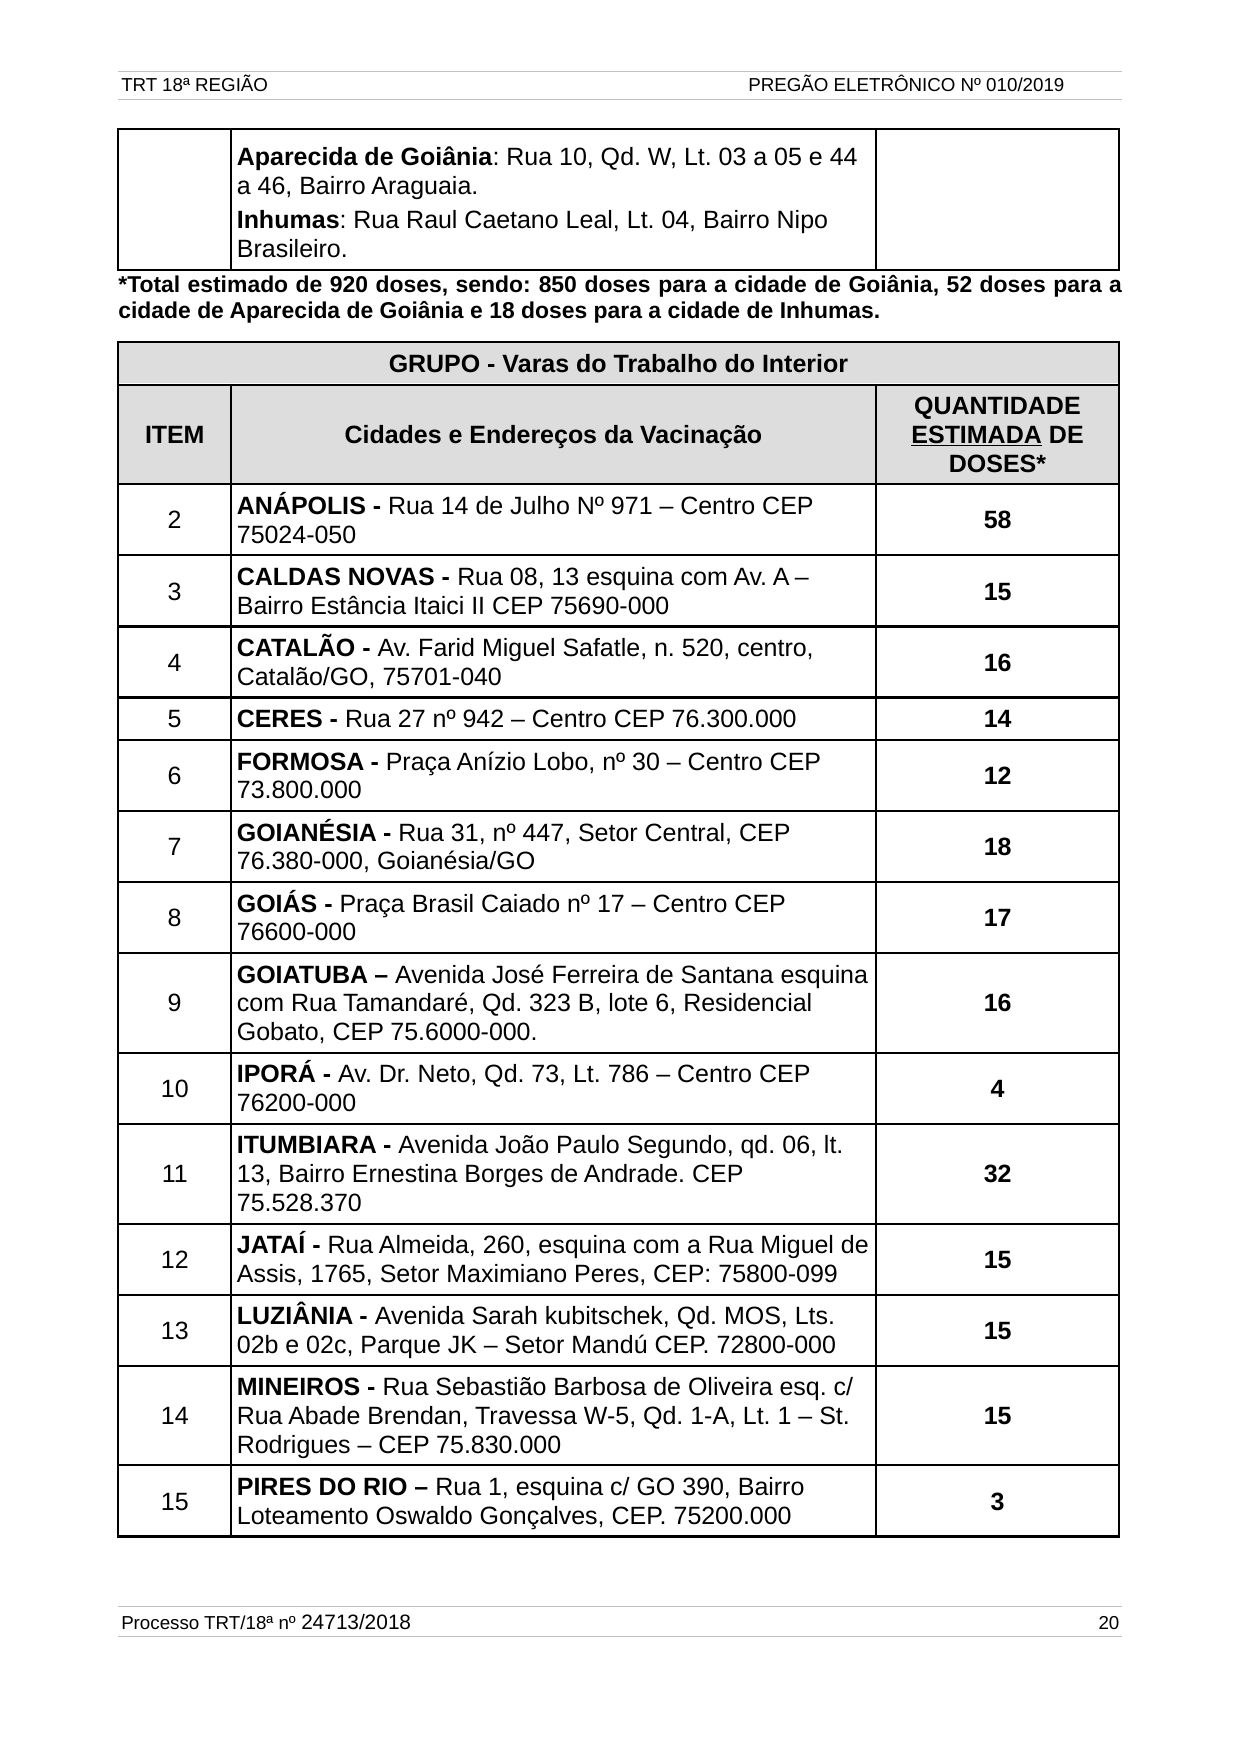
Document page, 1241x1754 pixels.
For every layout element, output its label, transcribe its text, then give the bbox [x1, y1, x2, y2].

table_cell 10 [119, 1054, 230, 1123]
table_cell 12 [119, 1225, 230, 1293]
table_cell MINEIROS - Rua Sebastião Barbosa de Oliveira esq. c/ Rua Abade Brendan, Travessa W-5, Qd. 1-A, Lt. 1 – St. Rodrigues – CEP 75.830.000 [232, 1367, 875, 1464]
table_cell [119, 130, 230, 269]
table_cell 15 [877, 556, 1118, 625]
table_cell PIRES DO RIO – Rua 1, esquina c/ GO 390, Bairro Loteamento Oswaldo Gonçalves, CEP. 75200.000 [232, 1466, 875, 1535]
table_cell QUANTIDADE ESTIMADA DE DOSES* [877, 386, 1118, 483]
table_header GRUPO - Varas do Trabalho do Interior [119, 343, 1118, 383]
table_cell IPORÁ - Av. Dr. Neto, Qd. 73, Lt. 786 – Centro CEP 76200-000 [232, 1054, 875, 1123]
table_cell 8 [119, 883, 230, 952]
table_cell 15 [877, 1367, 1118, 1464]
table_cell 15 [119, 1466, 230, 1535]
table_cell 32 [877, 1125, 1118, 1222]
table_cell 14 [119, 1367, 230, 1464]
table_cell ITEM [119, 386, 230, 483]
table_cell 6 [119, 741, 230, 810]
table_cell 9 [119, 954, 230, 1052]
table_cell 2 [119, 485, 230, 554]
text *Total estimado de 920 doses, sendo: 850 doses para a cidade de Goiânia, 52 doses para a cidade de Aparecida de Goiânia e 18 doses para a cidade de Inhumas. [118, 271, 1122, 323]
table_cell 4 [877, 1054, 1118, 1123]
table_cell [877, 130, 1118, 269]
table_cell ITUMBIARA - Avenida João Paulo Segundo, qd. 06, lt. 13, Bairro Ernestina Borges de Andrade. CEP 75.528.370 [232, 1125, 875, 1222]
table_cell 13 [119, 1296, 230, 1364]
table_cell 58 [877, 485, 1118, 554]
table_cell 5 [119, 699, 230, 739]
table_cell CATALÃO - Av. Farid Miguel Safatle, n. 520, centro, Catalão/GO, 75701-040 [232, 628, 875, 696]
table_cell LUZIÂNIA - Avenida Sarah kubitschek, Qd. MOS, Lts. 02b e 02c, Parque JK – Setor Mandú CEP. 72800-000 [232, 1296, 875, 1364]
table_cell JATAÍ - Rua Almeida, 260, esquina com a Rua Miguel de Assis, 1765, Setor Maximiano Peres, CEP: 75800-099 [232, 1225, 875, 1293]
table_cell 15 [877, 1296, 1118, 1364]
table_cell 15 [877, 1225, 1118, 1293]
table_cell 4 [119, 628, 230, 696]
table_cell CALDAS NOVAS - Rua 08, 13 esquina com Av. A – Bairro Estância Itaici II CEP 75690-000 [232, 556, 875, 625]
table_cell 12 [877, 741, 1118, 810]
table_cell GOIANÉSIA - Rua 31, nº 447, Setor Central, CEP 76.380-000, Goianésia/GO [232, 812, 875, 881]
table_cell 16 [877, 628, 1118, 696]
table_cell CERES - Rua 27 nº 942 – Centro CEP 76.300.000 [232, 699, 875, 739]
table_cell ANÁPOLIS - Rua 14 de Julho Nº 971 – Centro CEP 75024-050 [232, 485, 875, 554]
table_cell Aparecida de Goiânia: Rua 10, Qd. W, Lt. 03 a 05 e 44 a 46, Bairro Araguaia. Inhumas: Rua Raul Caetano Leal, Lt. 04, Bairro Nipo Brasileiro. [232, 130, 875, 269]
table_cell GOIÁS - Praça Brasil Caiado nº 17 – Centro CEP 76600-000 [232, 883, 875, 952]
table_cell 14 [877, 699, 1118, 739]
table_cell FORMOSA - Praça Anízio Lobo, nº 30 – Centro CEP 73.800.000 [232, 741, 875, 810]
table_cell Cidades e Endereços da Vacinação [232, 386, 875, 483]
table_cell 16 [877, 954, 1118, 1052]
table_cell 7 [119, 812, 230, 881]
table_cell 3 [877, 1466, 1118, 1535]
table_cell GOIATUBA – Avenida José Ferreira de Santana esquina com Rua Tamandaré, Qd. 323 B, lote 6, Residencial Gobato, CEP 75.6000-000. [232, 954, 875, 1052]
table_cell 18 [877, 812, 1118, 881]
table_cell 11 [119, 1125, 230, 1222]
table_cell 3 [119, 556, 230, 625]
table_cell 17 [877, 883, 1118, 952]
